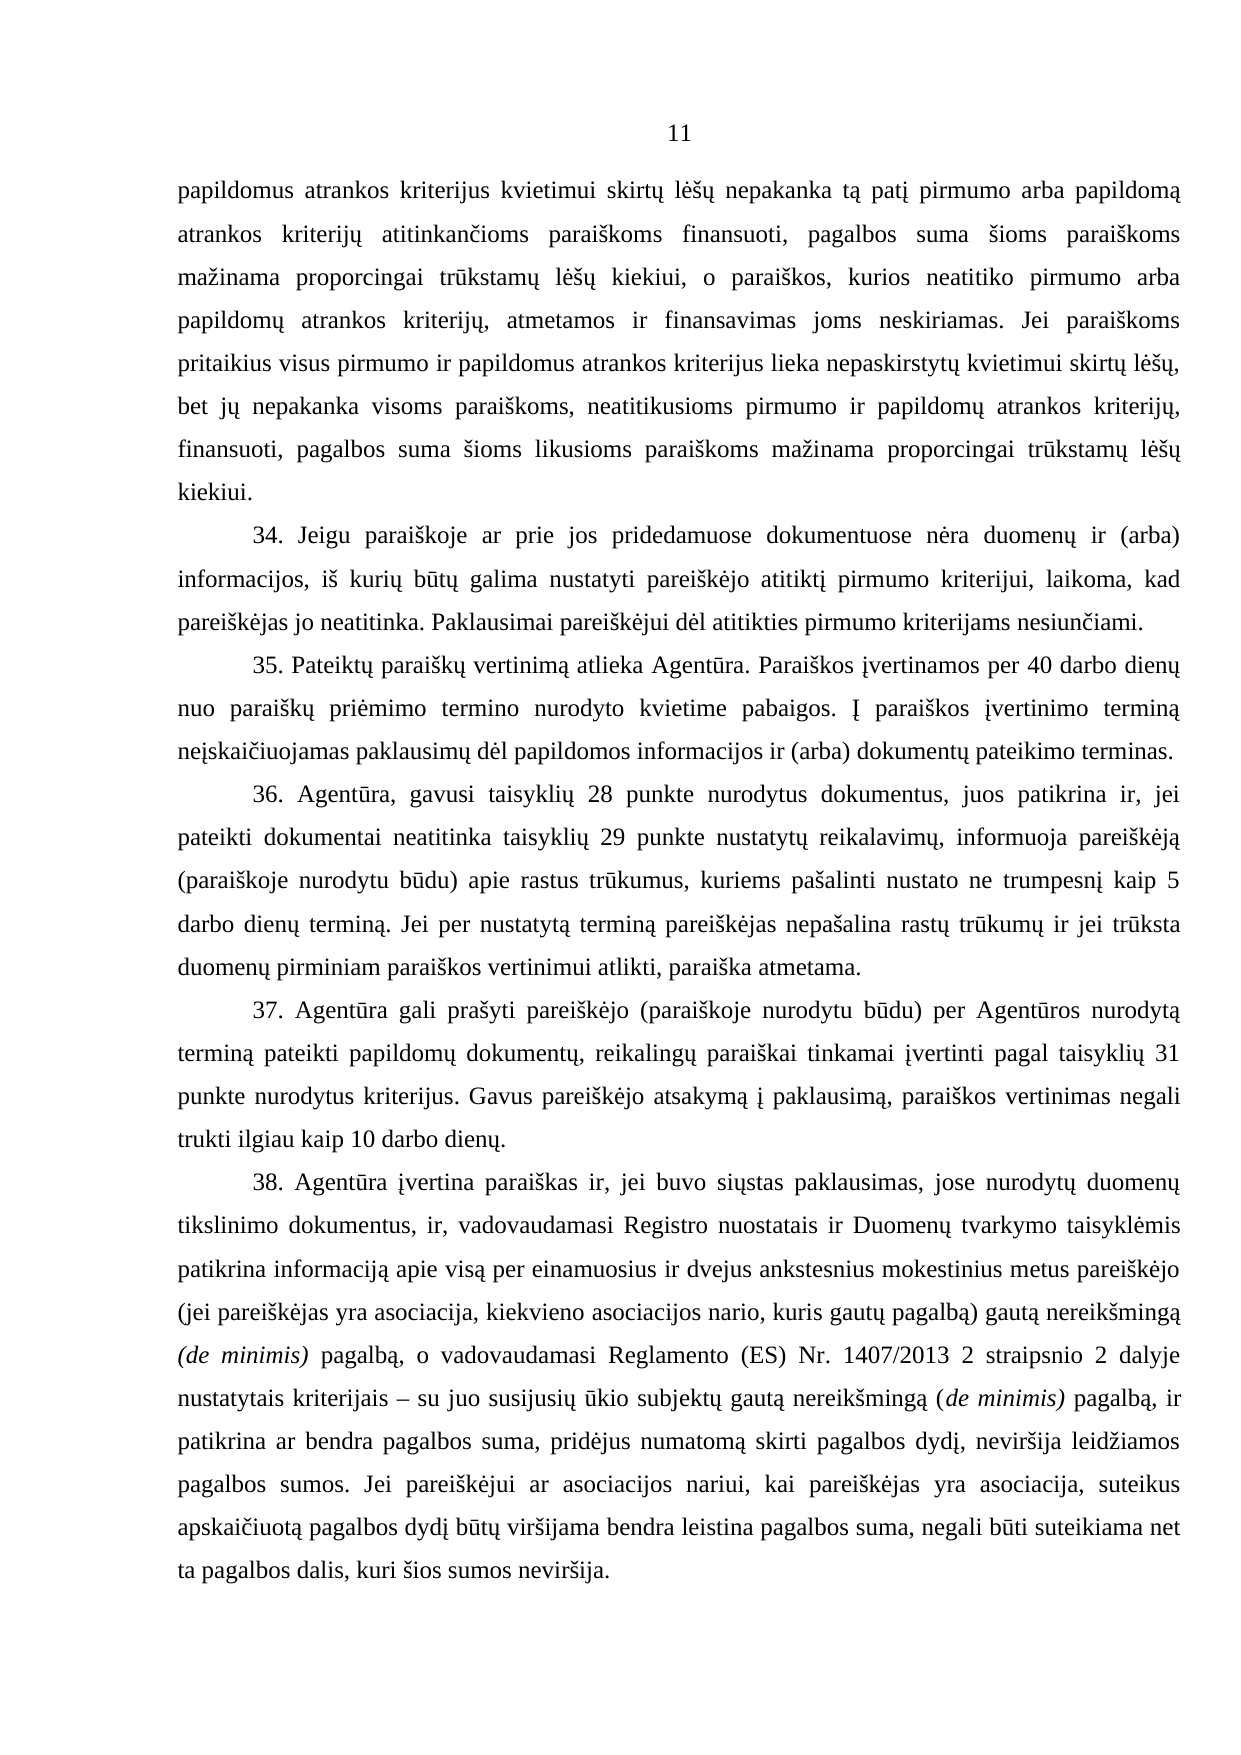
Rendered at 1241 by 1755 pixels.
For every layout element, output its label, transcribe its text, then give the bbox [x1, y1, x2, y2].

text 34. Jeigu paraiškoje ar prie jos pridedamuose dokumentuose nėra duomenų ir (arba) informacijos, iš kurių būtų galima nustatyti pareiškėjo atitiktį pirmumo kriterijui, laikoma, kad pareiškėjas jo neatitinka. Paklausimai pareiškėjui dėl atitikties pirmumo kriterijams nesiunčiami. [177, 521, 1181, 636]
text papildomus atrankos kriterijus kvietimui skirtų lėšų nepakanka tą patį pirmumo arba papildomą atrankos kriterijų atitinkančioms paraiškoms finansuoti, pagalbos suma šioms paraiškoms mažinama proporcingai trūkstamų lėšų kiekiui, o paraiškos, kurios neatitiko pirmumo arba papildomų atrankos kriterijų, atmetamos ir finansavimas joms neskiriamas. Jei paraiškoms pritaikius visus pirmumo ir papildomus atrankos kriterijus lieka nepaskirstytų kvietimui skirtų lėšų, bet jų nepakanka visoms paraiškoms, neatitikusioms pirmumo ir papildomų atrankos kriterijų, finansuoti, pagalbos suma šioms likusioms paraiškoms mažinama proporcingai trūkstamų lėšų kiekiui. [177, 176, 1181, 506]
text 37. Agentūra gali prašyti pareiškėjo (paraiškoje nurodytu būdu) per Agentūros nurodytą terminą pateikti papildomų dokumentų, reikalingų paraiškai tinkamai įvertinti pagal taisyklių 31 punkte nurodytus kriterijus. Gavus pareiškėjo atsakymą į paklausimą, paraiškos vertinimas negali trukti ilgiau kaip 10 darbo dienų. [177, 995, 1181, 1153]
text 38. Agentūra įvertina paraiškas ir, jei buvo siųstas paklausimas, jose nurodytų duomenų tikslinimo dokumentus, ir, vadovaudamasi Registro nuostatais ir Duomenų tvarkymo taisyklėmis patikrina informaciją apie visą per einamuosius ir dvejus ankstesnius mokestinius metus pareiškėjo (jei pareiškėjas yra asociacija, kiekvieno asociacijos nario, kuris gautų pagalbą) gautą nereikšmingą (de minimis) pagalbą, o vadovaudamasi Reglamento (ES) Nr. 1407/2013 2 straipsnio 2 dalyje nustatytais kriterijais – su juo susijusių ūkio subjektų gautą nereikšmingą (de minimis) pagalbą, ir patikrina ar bendra pagalbos suma, pridėjus numatomą skirti pagalbos dydį, neviršija leidžiamos pagalbos sumos. Jei pareiškėjui ar asociacijos nariui, kai pareiškėjas yra asociacija, suteikus apskaičiuotą pagalbos dydį būtų viršijama bendra leistina pagalbos suma, negali būti suteikiama net ta pagalbos dalis, kuri šios sumos neviršija. [177, 1167, 1181, 1584]
text 36. Agentūra, gavusi taisyklių 28 punkte nurodytus dokumentus, juos patikrina ir, jei pateikti dokumentai neatitinka taisyklių 29 punkte nustatytų reikalavimų, informuoja pareiškėją (paraiškoje nurodytu būdu) apie rastus trūkumus, kuriems pašalinti nustato ne trumpesnį kaip 5 darbo dienų terminą. Jei per nustatytą terminą pareiškėjas nepašalina rastų trūkumų ir jei trūksta duomenų pirminiam paraiškos vertinimui atlikti, paraiška atmetama. [177, 779, 1181, 981]
text 35. Pateiktų paraiškų vertinimą atlieka Agentūra. Paraiškos įvertinamos per 40 darbo dienų nuo paraiškų priėmimo termino nurodyto kvietime pabaigos. Į paraiškos įvertinimo terminą neįskaičiuojamas paklausimų dėl papildomos informacijos ir (arba) dokumentų pateikimo terminas. [177, 650, 1181, 765]
